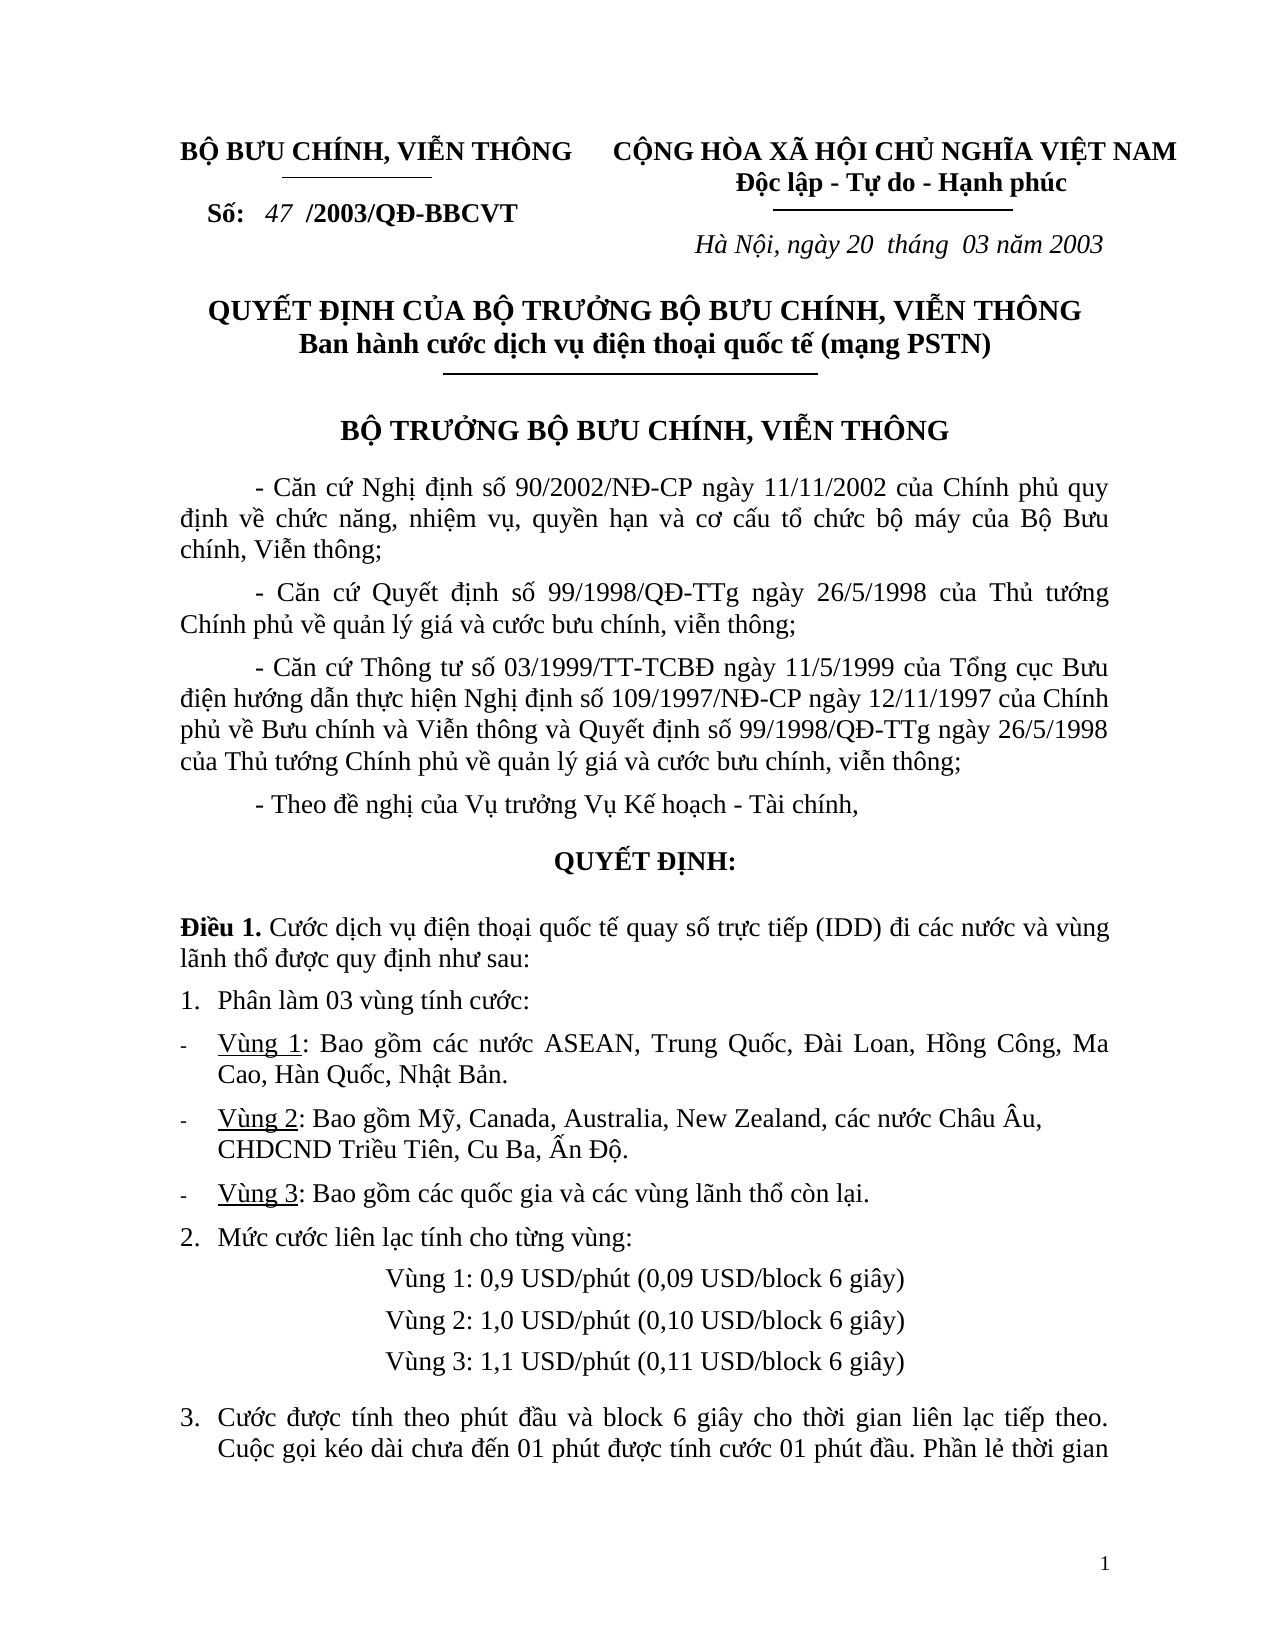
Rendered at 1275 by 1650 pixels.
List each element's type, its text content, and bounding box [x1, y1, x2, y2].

list Mức cước liên lạc tính cho từng vùng: [180, 1221, 1110, 1252]
subtitle BỘ TRƯỞNG BỘ BƯU CHÍNH, VIỄN THÔNG [180, 413, 1110, 447]
text - Theo đề nghị của Vụ trưởng Vụ Kế hoạch - Tài chính, [180, 788, 1110, 819]
text Điều 1. Cước dịch vụ điện thoại quốc tế quay số trực tiếp (IDD) đi các nước và vùng lãnh thổ được quy định như sau: [180, 911, 1110, 973]
subtitle Vùng 1: 0,9 USD/phút (0,09 USD/block 6 giây) [180, 1262, 1110, 1293]
text Số: 47 /2003/QĐ-BBCVT [180, 197, 1110, 228]
text - Căn cứ Thông tư số 03/1999/TT-TCBĐ ngày 11/5/1999 của Tổng cục Bưu điện hướng dẫn thực hiện Nghị định số 109/1997/NĐ-CP ngày 12/11/1997 của Chính phủ về Bưu chính và Viễn thông và Quyết định số 99/1998/QĐ-TTg ngày 26/5/1998 của Thủ tướng Chính phủ về quản lý giá và cước bưu chính, viễn thông; [180, 651, 1110, 776]
text Độc lập - Tự do - Hạnh phúc [180, 166, 1201, 197]
subtitle BỘ BƯU CHÍNH, VIỄN THÔNG CỘNG HÒA XÃ HỘI CHỦ NGHĨA VIỆT NAM [180, 135, 1201, 166]
text Ban hành cước dịch vụ điện thoại quốc tế (mạng PSTN) [180, 327, 1110, 360]
text QUYẾT ĐỊNH CỦA BỘ TRƯỞNG BỘ BƯU CHÍNH, VIỄN THÔNG [180, 293, 1110, 327]
text Vùng 2: 1,0 USD/phút (0,10 USD/block 6 giây) [180, 1304, 1110, 1335]
list Phân làm 03 vùng tính cước: [180, 984, 1110, 1015]
text - Căn cứ Quyết định số 99/1998/QĐ-TTg ngày 26/5/1998 của Thủ tướng Chính phủ về quản lý giá và cước bưu chính, viễn thông; [180, 577, 1110, 639]
list Cước được tính theo phút đầu và block 6 giây cho thời gian liên lạc tiếp theo. Cuộc gọi kéo dài chưa đến 01 phút được tính cước 01 phút đầu. Phần lẻ thời gian [180, 1401, 1110, 1463]
subtitle QUYẾT ĐỊNH: [180, 844, 1110, 876]
list Vùng 3: Bao gồm các quốc gia và các vùng lãnh thổ còn lại. [180, 1177, 1110, 1208]
subtitle Vùng 3: 1,1 USD/phút (0,11 USD/block 6 giây) [180, 1345, 1110, 1377]
text - Căn cứ Nghị định số 90/2002/NĐ-CP ngày 11/11/2002 của Chính phủ quy định về chức năng, nhiệm vụ, quyền hạn và cơ cấu tổ chức bộ máy của Bộ Bưu chính, Viễn thông; [180, 471, 1110, 564]
list Vùng 2: Bao gồm Mỹ, Canada, Australia, New Zealand, các nước Châu Âu, CHDCND Triều Tiên, Cu Ba, Ấn Độ. [180, 1102, 1110, 1164]
text Hà Nội, ngày 20 tháng 03 năm 2003 [180, 228, 1110, 259]
list Vùng 1: Bao gồm các nước ASEAN, Trung Quốc, Đài Loan, Hồng Công, Ma Cao, Hàn Quốc, Nhật Bản. [180, 1027, 1110, 1090]
